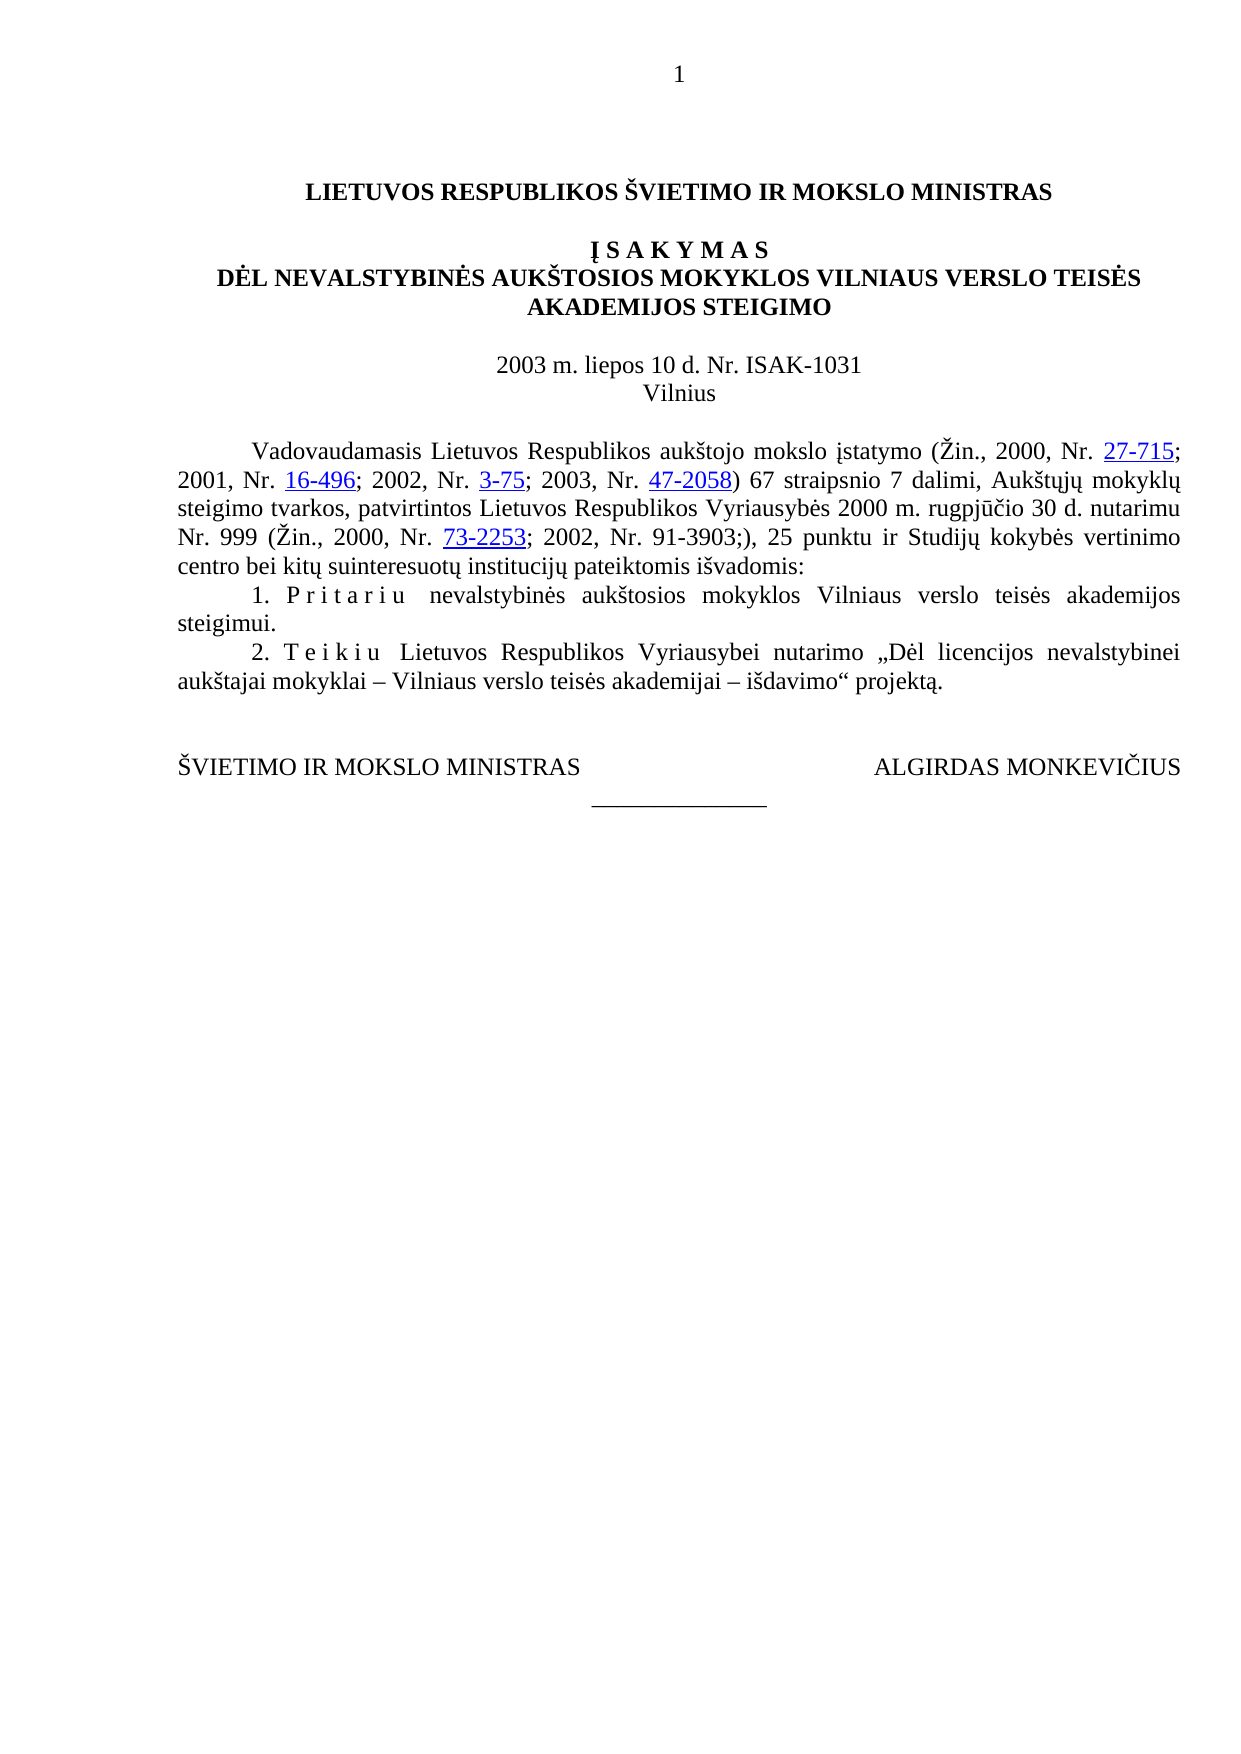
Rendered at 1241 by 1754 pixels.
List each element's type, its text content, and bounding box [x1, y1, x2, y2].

text ______________ [177, 781, 1181, 810]
text 2. Teikiu Lietuvos Respublikos Vyriausybei nutarimo „Dėl licencijos nevalstybinei aukštajai mokyklai – Vilniaus verslo teisės akademijai – išdavimo“ projektą. [177, 637, 1181, 695]
text Vilnius [177, 378, 1181, 407]
text Vadovaudamasis Lietuvos Respublikos aukštojo mokslo įstatymo (Žin., 2000, Nr. 27-715; 2001, Nr. 16-496; 2002, Nr. 3-75; 2003, Nr. 47-2058) 67 straipsnio 7 dalimi, Aukštųjų mokyklų steigimo tvarkos, patvirtintos Lietuvos Respublikos Vyriausybės 2000 m. rugpjūčio 30 d. nutarimu Nr. 999 (Žin., 2000, Nr. 73-2253; 2002, Nr. 91-3903;), 25 punktu ir Studijų kokybės vertinimo centro bei kitų suinteresuotų institucijų pateiktomis išvadomis: [177, 436, 1181, 580]
text DĖL NEVALSTYBINĖS AUKŠTOSIOS MOKYKLOS VILNIAUS VERSLO TEISĖS AKADEMIJOS STEIGIMO [177, 263, 1181, 321]
text ŠVIETIMO IR MOKSLO MINISTRAS ALGIRDAS MONKEVIČIUS [177, 752, 1181, 781]
text 1. Pritariu nevalstybinės aukštosios mokyklos Vilniaus verslo teisės akademijos steigimui. [177, 580, 1181, 637]
text Į S A K Y M A S [177, 235, 1181, 263]
text LIETUVOS RESPUBLIKOS ŠVIETIMO IR MOKSLO MINISTRAS [177, 177, 1181, 206]
text 2003 m. liepos 10 d. Nr. ISAK-1031 [177, 350, 1181, 378]
